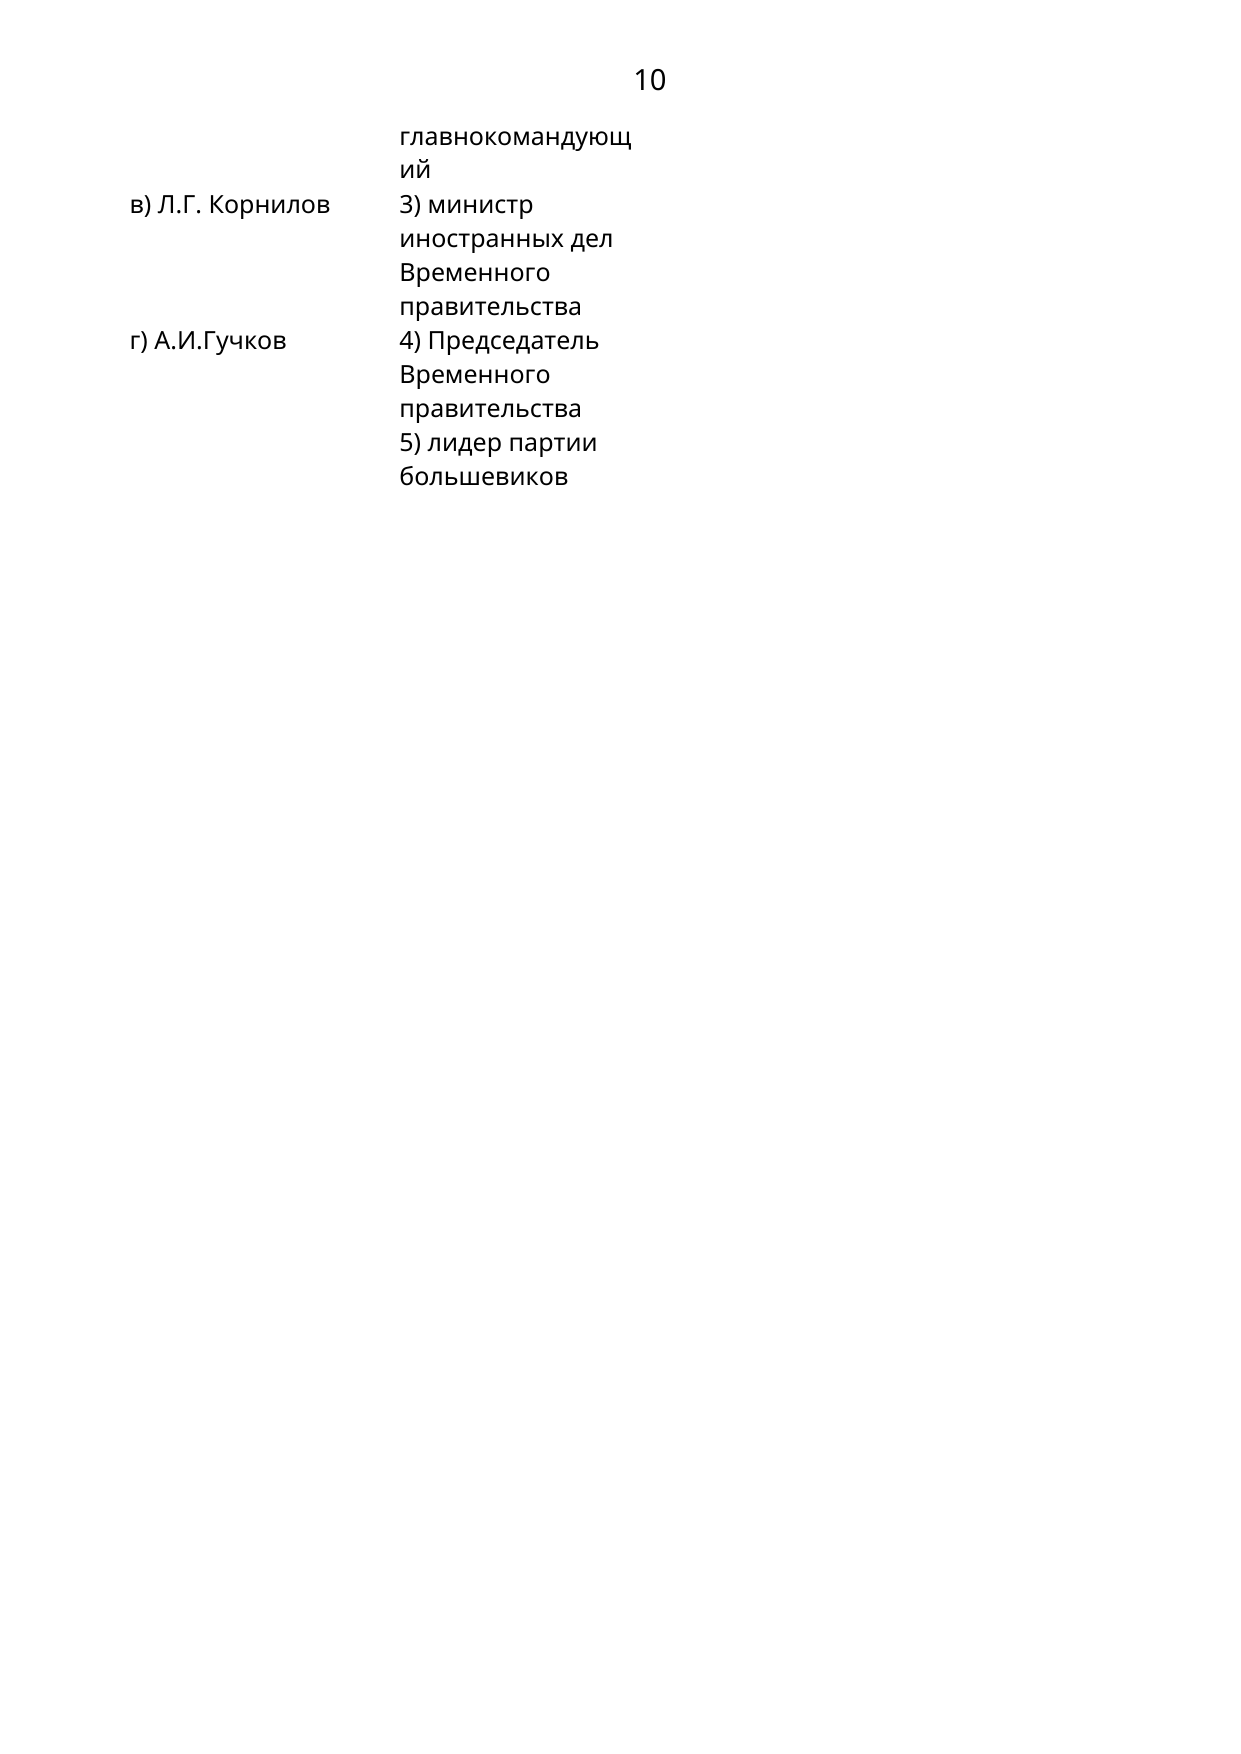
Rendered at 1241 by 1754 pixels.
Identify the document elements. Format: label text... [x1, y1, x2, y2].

table_cell [118, 425, 388, 493]
table_cell [118, 118, 388, 186]
table_cell 5) лидер партии большевиков [388, 425, 658, 493]
table_cell в) Л.Г. Корнилов [118, 186, 388, 322]
table_cell главнокомандующий [388, 118, 658, 186]
table_cell г) А.И.Гучков [118, 323, 388, 425]
table_cell 3) министр иностранных дел Временного правительства [388, 186, 658, 322]
table_cell 4) Председатель Временного правительства [388, 323, 658, 425]
